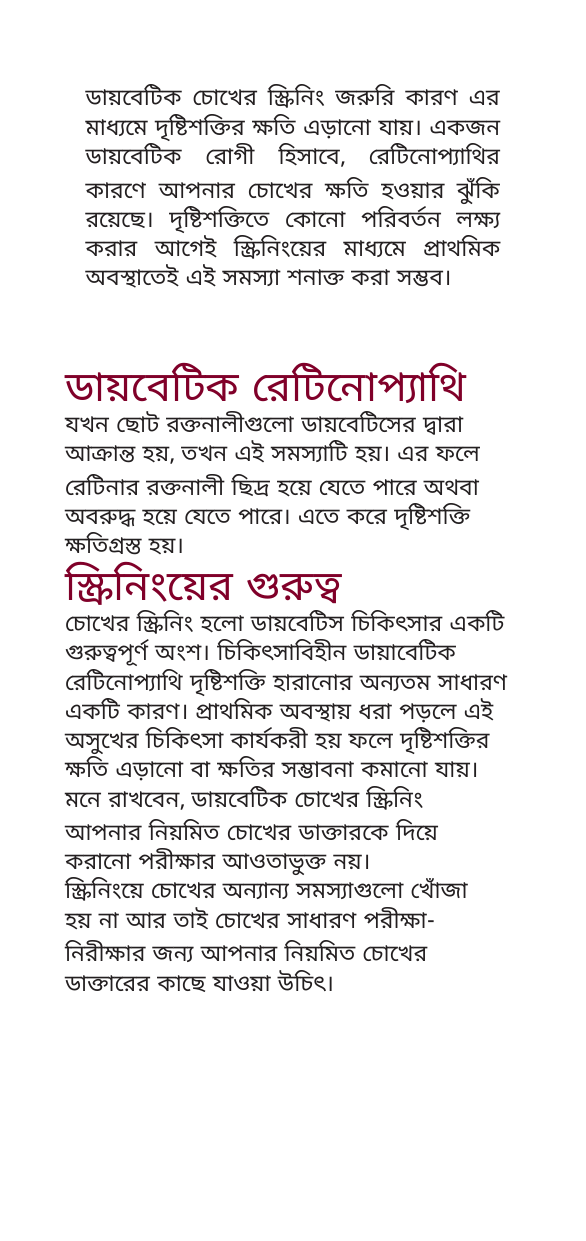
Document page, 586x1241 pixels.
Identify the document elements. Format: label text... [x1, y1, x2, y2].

text স্ক্রিনিংয়ে চোখের অন্যান্য সমস্যাগুলো খোঁজা হয় না আর তাই চোখের সাধারণ পরীক্ষা-নিরীক্ষার জন্য আপনার নিয়মিত চোখের ডাক্তারের কাছে যাওয়া উচিৎ। [65, 878, 483, 996]
text যখন ছোট রক্তনালীগুলো ডায়বেটিসের দ্বারা আক্রান্ত হয়, তখন এই সমস্যাটি হয়। এর ফলে রেটিনার রক্তনালী ছিদ্র হয়ে যেতে পারে অথবা অবরুদ্ধ হয়ে যেতে পারে। এতে করে দৃষ্টিশক্তি ক্ষতিগ্রস্ত হয়। [65, 411, 526, 559]
text চোখের স্ক্রিনিং হলো ডায়বেটিস চিকিৎসার একটি গুরুত্বপূর্ণ অংশ। চিকিৎসাবিহীন ডায়াবেটিক রেটিনোপ্যাথি দৃষ্টিশক্তি হারানোর অন্যতম সাধারণ [65, 610, 526, 695]
text মনে রাখবেন, ডায়বেটিক চোখের স্ক্রিনিং আপনার নিয়মিত চোখের ডাক্তারকে দিয়ে করানো পরীক্ষার আওতাভুক্ত নয়। [65, 786, 483, 875]
text ডায়বেটিক চোখের স্ক্রিনিং জরুরি কারণ এর মাধ্যমে দৃষ্টিশক্তির ক্ষতি এড়ানো যায়। একজন ডায়বেটিক রোগী হিসাবে, রেটিনোপ্যাথির কারণে আপনার চোখের ক্ষতি হওয়ার ঝুঁকি রয়েছে। দৃষ্টিশক্তিতে কোনো পরিবর্তন লক্ষ্য করার আগেই স্ক্রিনিংয়ের মাধ্যমে প্রাথমিক অবস্থাতেই এই সমস্যা শনাক্ত করা সম্ভব। [85, 84, 500, 291]
text একটি কারণ। প্রাথমিক অবস্থায় ধরা পড়লে এই অসুখের চিকিৎসা কার্যকরী হয় ফলে দৃষ্টিশক্তির ক্ষতি এড়ানো বা ক্ষতির সম্ভাবনা কমানো যায়। [65, 698, 526, 783]
subtitle স্ক্রিনিংয়ের গুরুত্ব [65, 562, 526, 610]
subtitle ডায়বেটিক রেটিনোপ্যাথি [65, 362, 585, 411]
